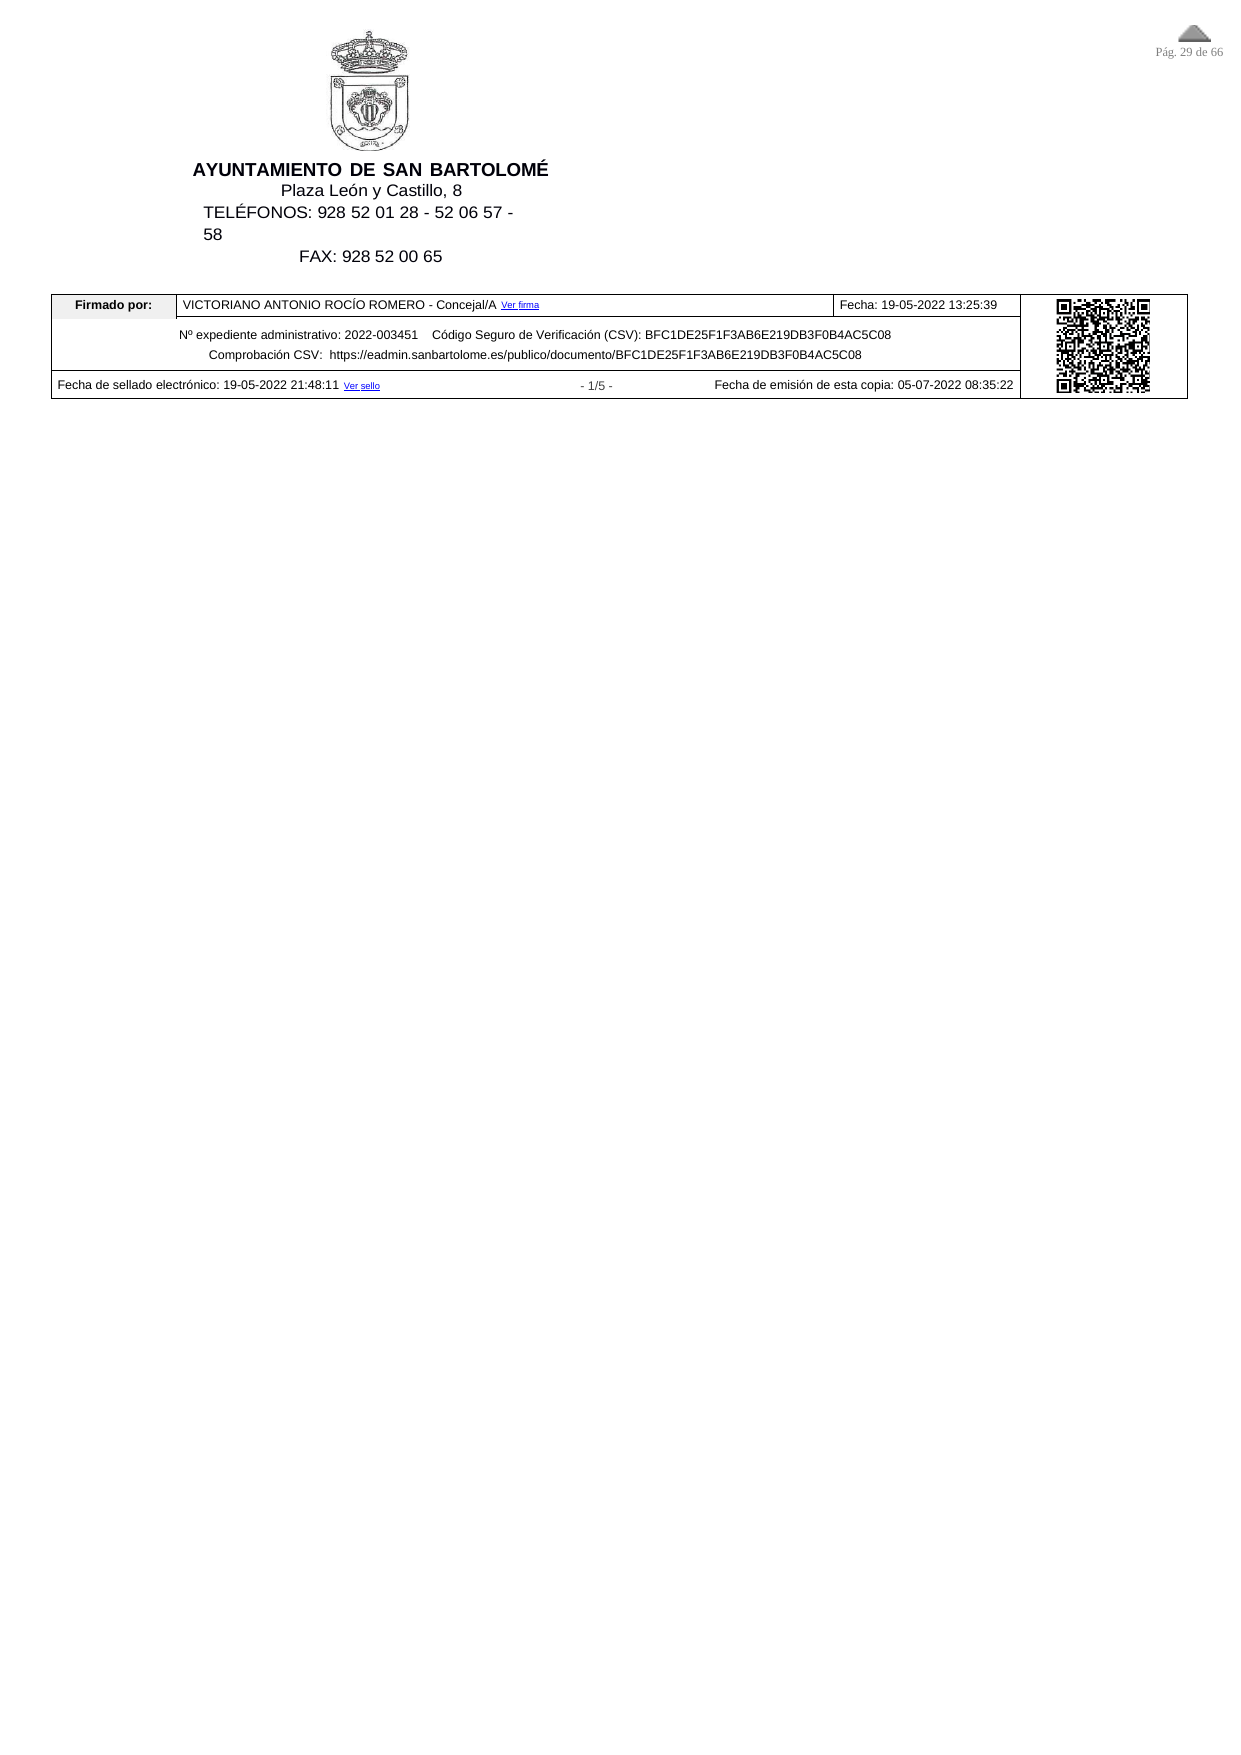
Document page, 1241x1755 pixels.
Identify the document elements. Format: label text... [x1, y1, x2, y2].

picture [326, 29, 413, 150]
picture [1056, 299, 1150, 393]
table_header [1021, 295, 1187, 398]
table_cell Nº expediente administrativo: 2022-003451 Código Seguro de Verificación (CSV): BFC1DE25F1F3AB6E219DB3F0B4AC5C08 Comprobación CSV: https://eadmin.sanbartolome.es/publico/documento/BFC1DE25F1F3AB6E219DB3F0B4AC5C08 [52, 317, 1020, 370]
picture [1177, 25, 1211, 42]
table_header Firmado por: [52, 295, 176, 316]
table_cell Fecha de sellado electrónico: 19-05-2022 21:48:11 Ver sello - 1/5 - Fecha de emisión de esta copia: 05-07-2022 08:35:22 [52, 371, 1020, 398]
table_header Fecha: 19-05-2022 13:25:39 [834, 295, 1020, 316]
table_header VICTORIANO ANTONIO ROCÍO ROMERO - Concejal/A Ver firma [177, 295, 833, 316]
